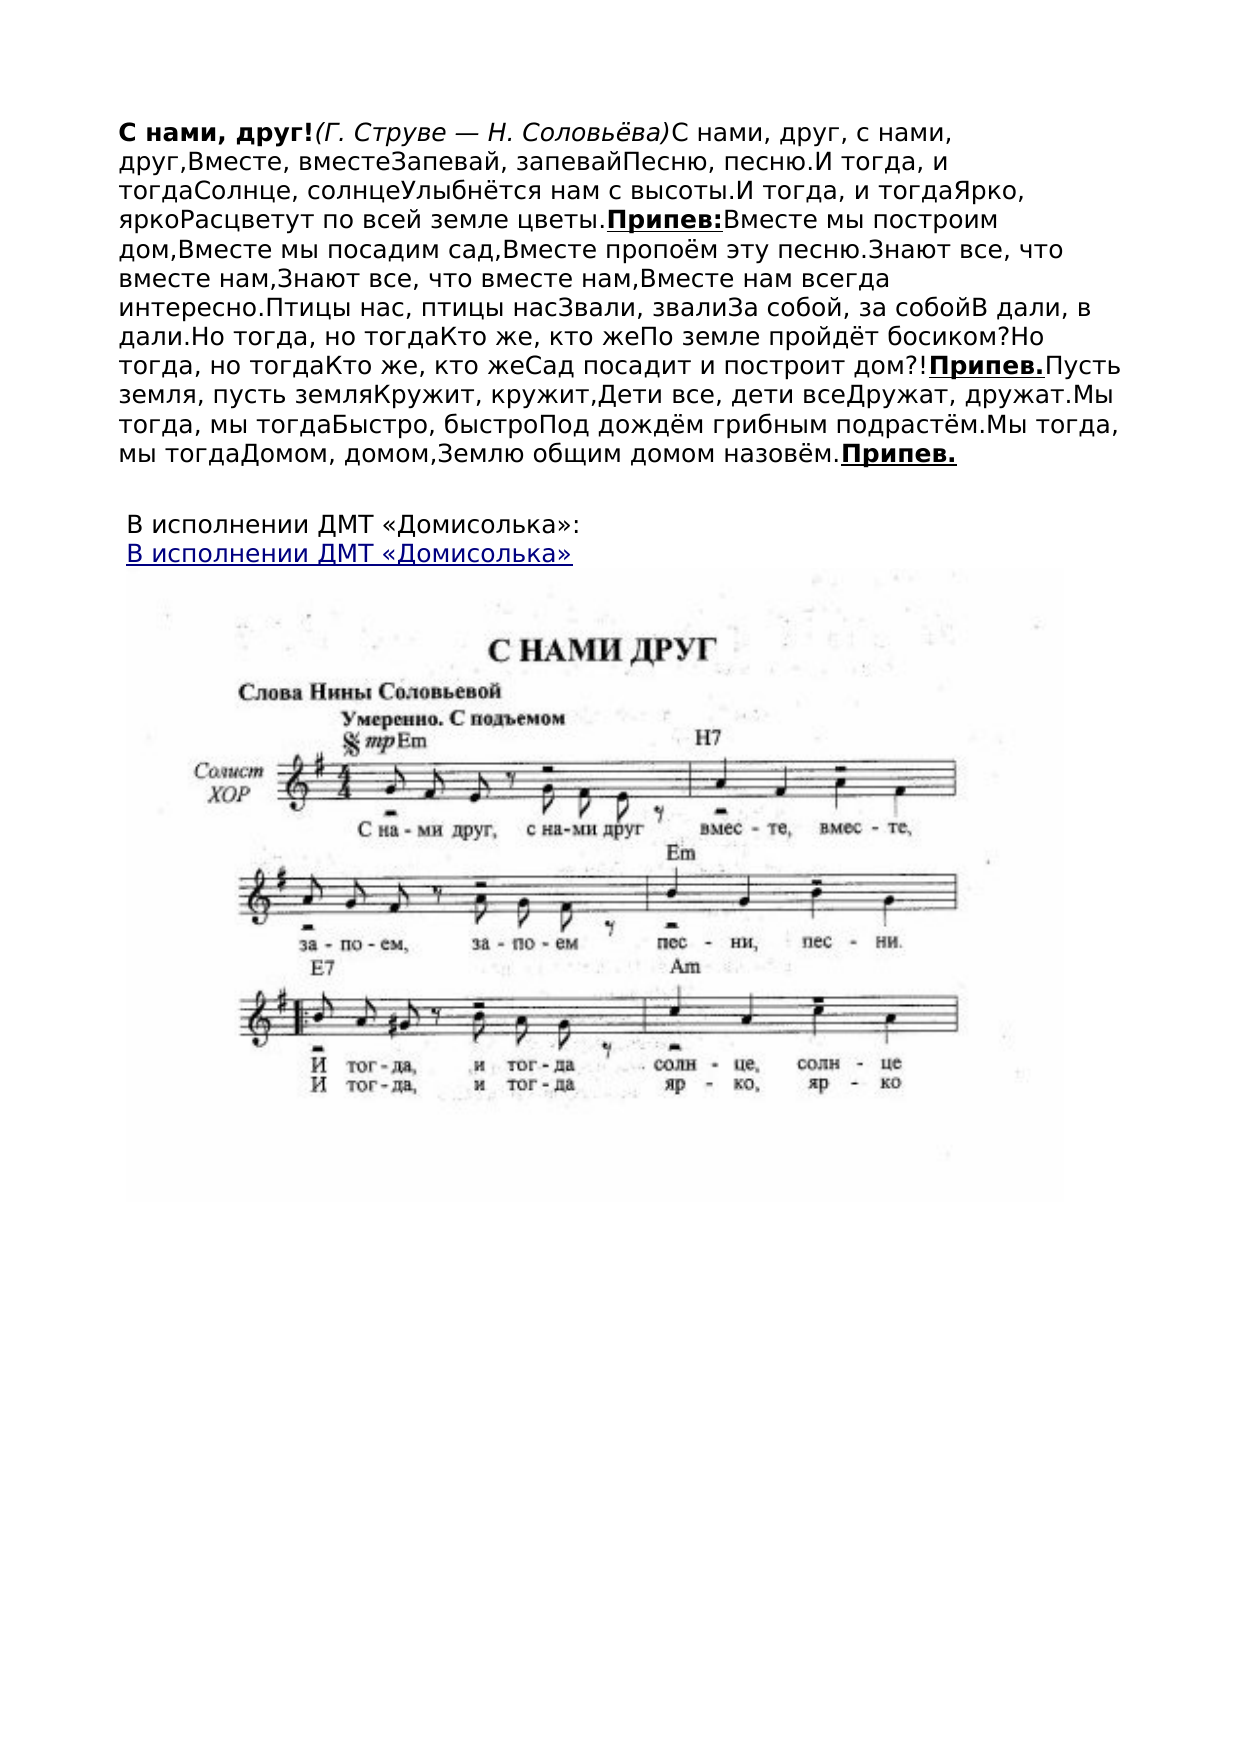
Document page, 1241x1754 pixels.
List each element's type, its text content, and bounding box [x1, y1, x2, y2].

picture [126, 568, 1064, 1202]
text В исполнении ДМТ «Домисолька»: В исполнении ДМТ «Домисолька» [118, 481, 1122, 1207]
text С нами, друг!(Г. Струве — Н. Соловьёва)С нами, друг, с нами, друг,Вместе, вместеЗапевай, запевайПесню, песню.И тогда, и тогдаСолнце, солнцеУлыбнётся нам с высоты.И тогда, и тогдаЯрко, яркоРасцветут по всей земле цветы.Припев:Вместе мы построим дом,Вместе мы посадим сад,Вместе пропоём эту песню.Знают все, что вместе нам,Знают все, что вместе нам,Вместе нам всегда интересно.Птицы нас, птицы насЗвали, звалиЗа собой, за собойВ дали, в дали.Но тогда, но тогдаКто же, кто жеПо земле пройдёт босиком?Но тогда, но тогдаКто же, кто жеСад посадит и построит дом?!Припев.Пусть земля, пусть земляКружит, кружит,Дети все, дети всеДружат, дружат.Мы тогда, мы тогдаБыстро, быстроПод дождём грибным подрастём.Мы тогда, мы тогдаДомом, домом,Землю общим домом назовём.Припев. [118, 118, 1122, 468]
